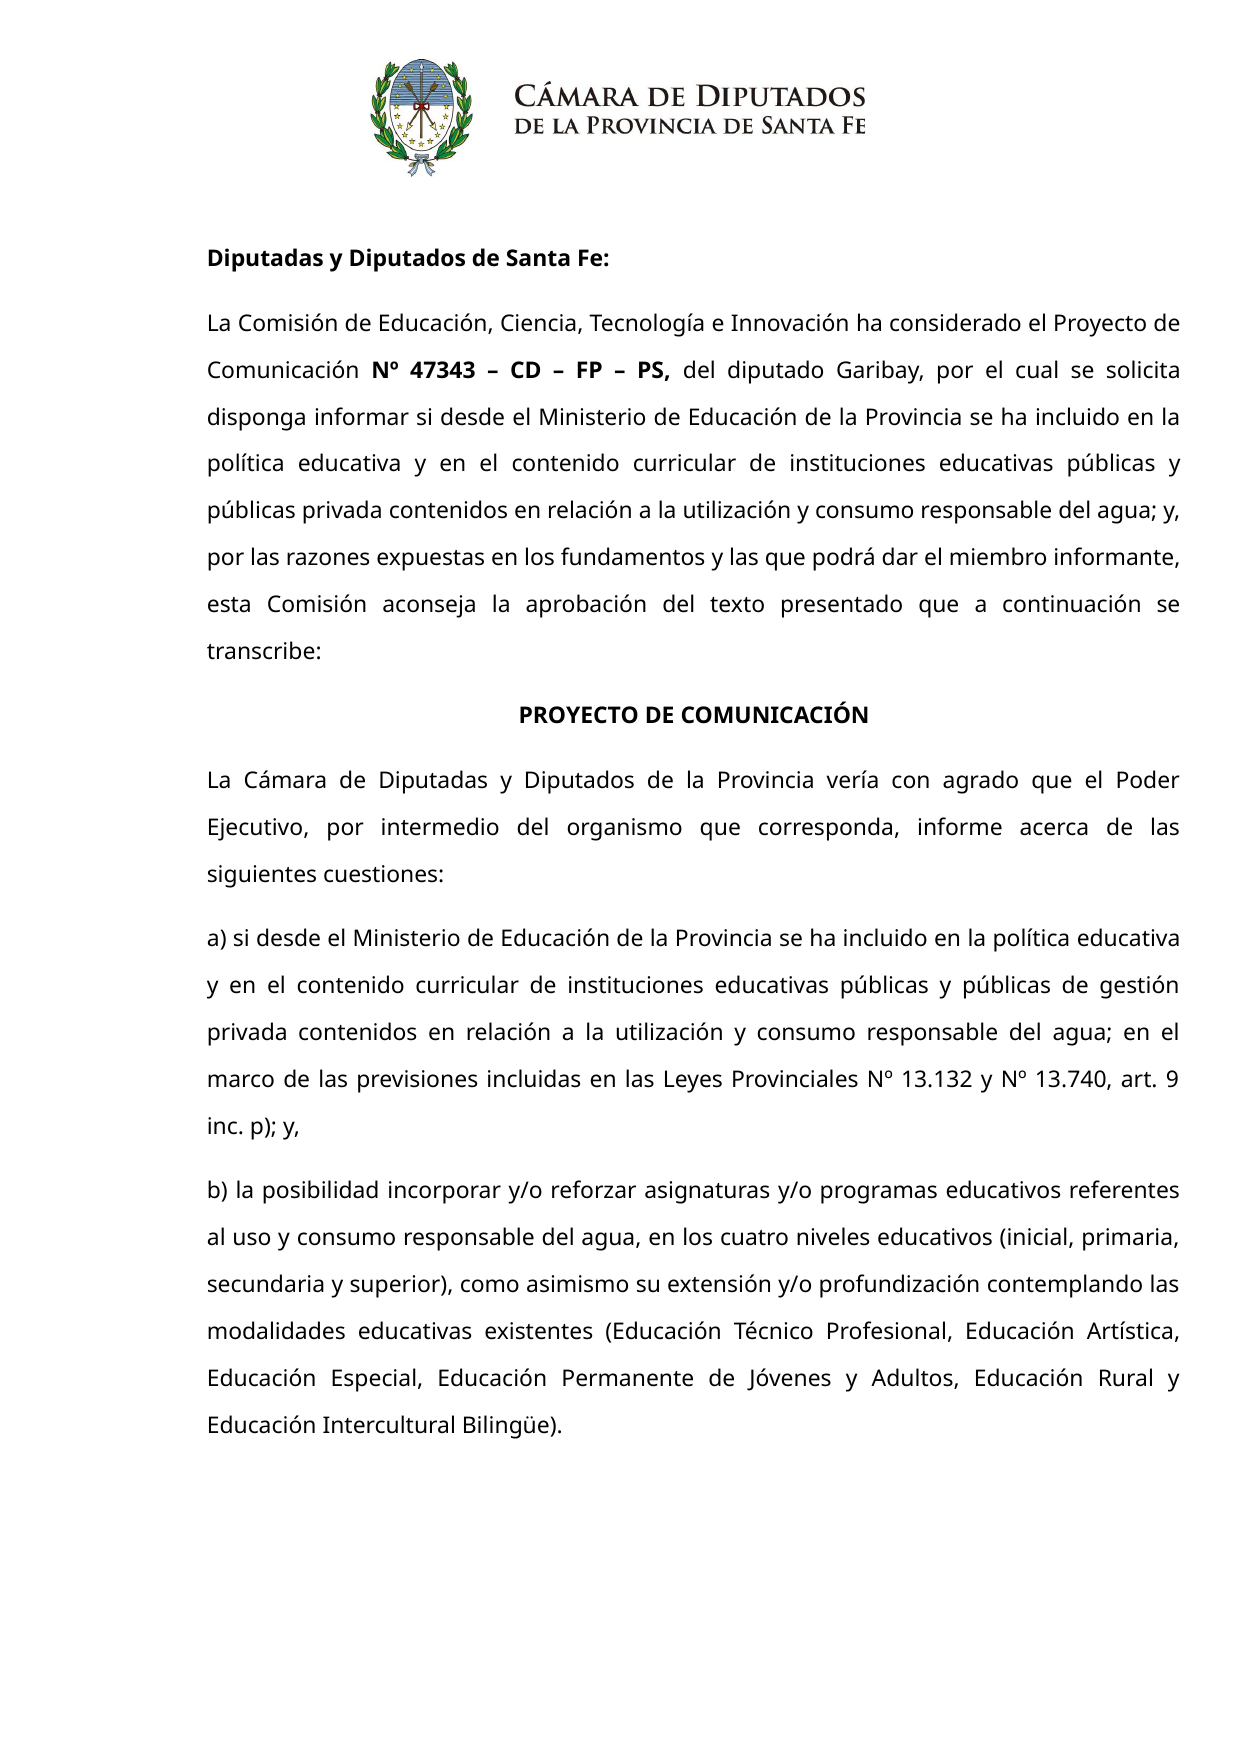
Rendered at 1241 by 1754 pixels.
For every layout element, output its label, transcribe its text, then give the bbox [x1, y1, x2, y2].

text b) la posibilidad incorporar y/o reforzar asignaturas y/o programas educativos referentes al uso y consumo responsable del agua, en los cuatro niveles educativos (inicial, primaria, secundaria y superior), como asimismo su extensión y/o profundización contemplando las modalidades educativas existentes (Educación Técnico Profesional, Educación Artística, Educación Especial, Educación Permanente de Jóvenes y Adultos, Educación Rural y Educación Intercultural Bilingüe). [207, 1174, 1181, 1440]
text La Comisión de Educación, Ciencia, Tecnología e Innovación ha considerado el Proyecto de Comunicación Nº 47343 – CD – FP – PS, del diputado Garibay, por el cual se solicita disponga informar si desde el Ministerio de Educación de la Provincia se ha incluido en la política educativa y en el contenido curricular de instituciones educativas públicas y públicas privada contenidos en relación a la utilización y consumo responsable del agua; y, por las razones expuestas en los fundamentos y las que podrá dar el miembro informante, esta Comisión aconseja la aprobación del texto presentado que a continuación se transcribe: [207, 307, 1181, 666]
text a) si desde el Ministerio de Educación de la Provincia se ha incluido en la política educativa y en el contenido curricular de instituciones educativas públicas y públicas de gestión privada contenidos en relación a la utilización y consumo responsable del agua; en el marco de las previsiones incluidas en las Leyes Provinciales Nº 13.132 y Nº 13.740, art. 9 inc. p); y, [207, 922, 1181, 1141]
text Diputadas y Diputados de Santa Fe: [207, 242, 1181, 273]
text PROYECTO DE COMUNICACIÓN [207, 699, 1181, 731]
picture [370, 59, 866, 181]
text La Cámara de Diputadas y Diputados de la Provincia vería con agrado que el Poder Ejecutivo, por intermedio del organismo que corresponda, informe acerca de las siguientes cuestiones: [207, 764, 1181, 889]
